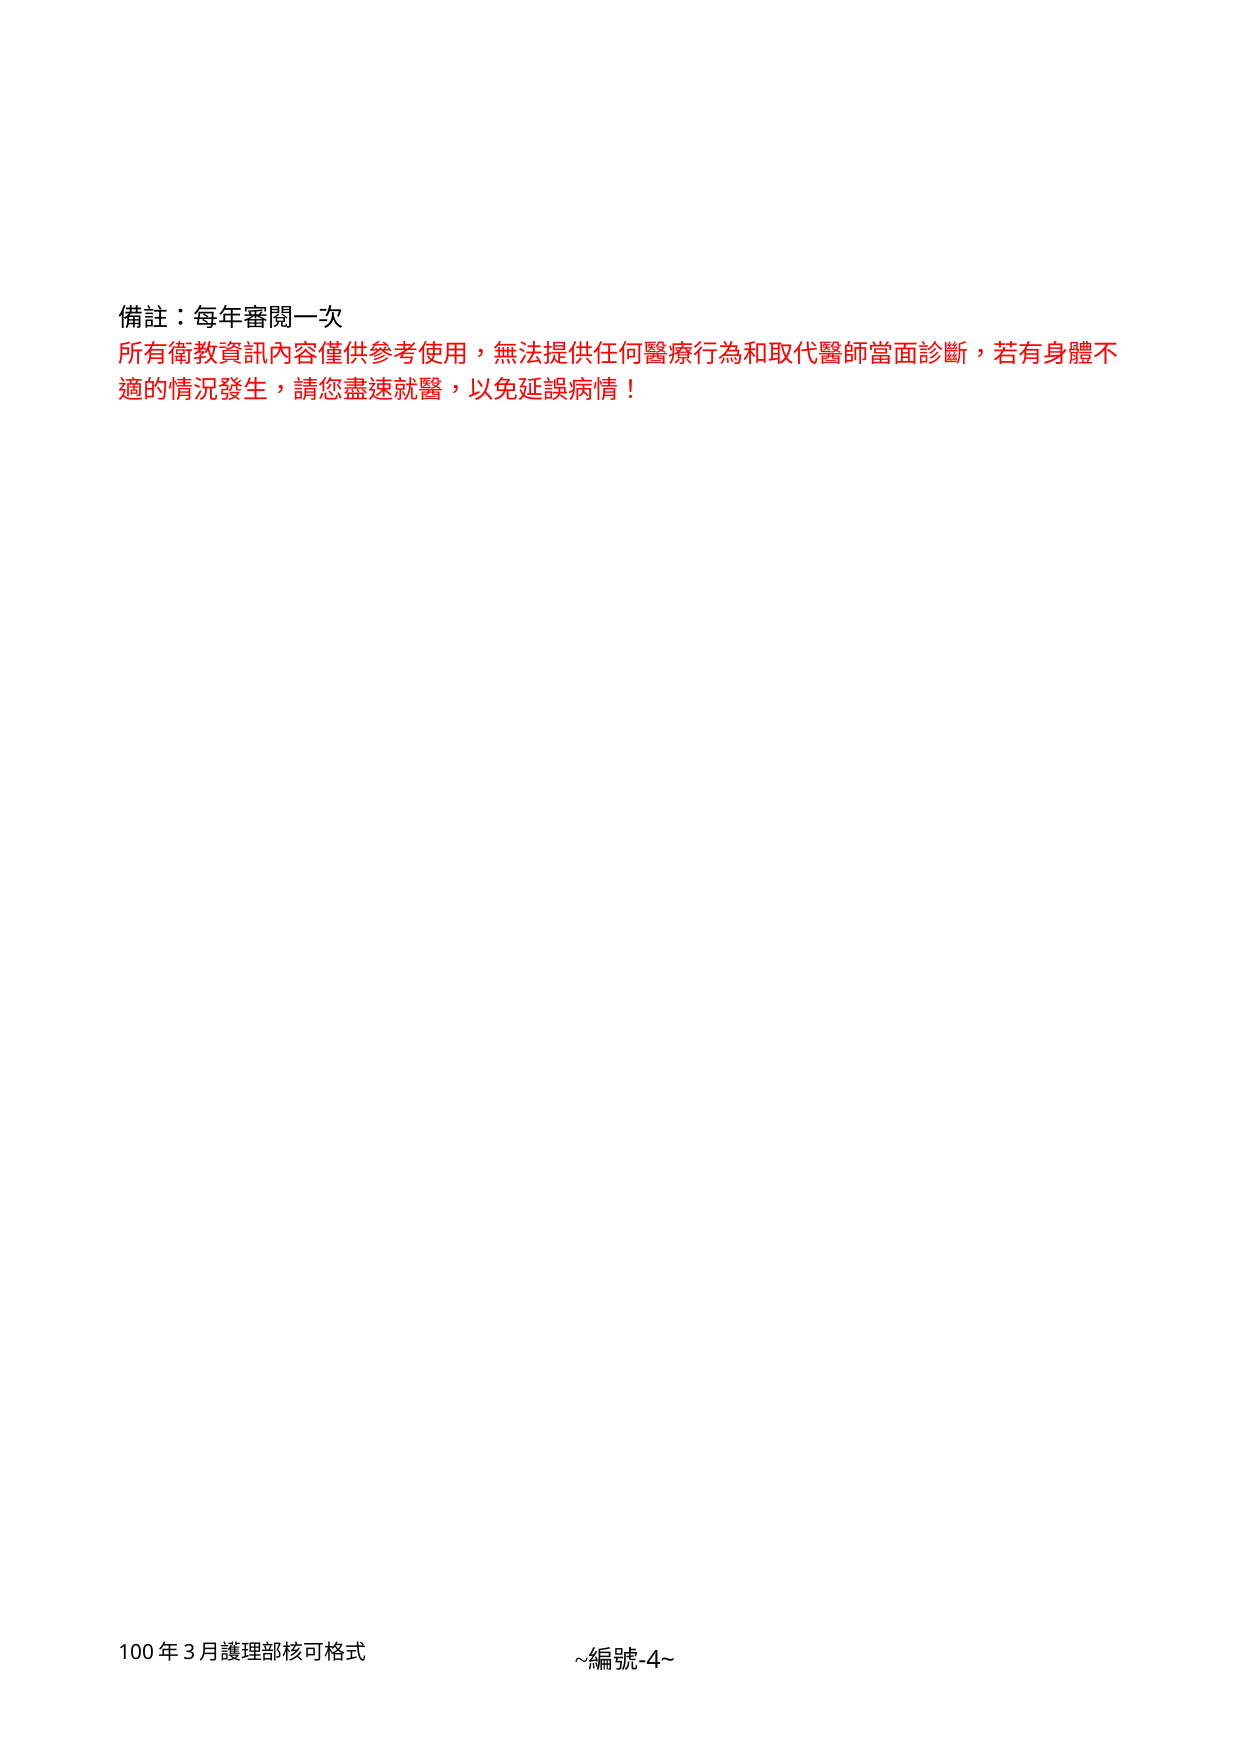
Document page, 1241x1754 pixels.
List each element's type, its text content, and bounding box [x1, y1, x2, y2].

text 備註：每年審閱一次 [118, 297, 1122, 334]
text 所有衛教資訊內容僅供參考使用，無法提供任何醫療行為和取代醫師當面診斷，若有身體不適的情況發生，請您盡速就醫，以免延誤病情！ [118, 334, 1122, 406]
